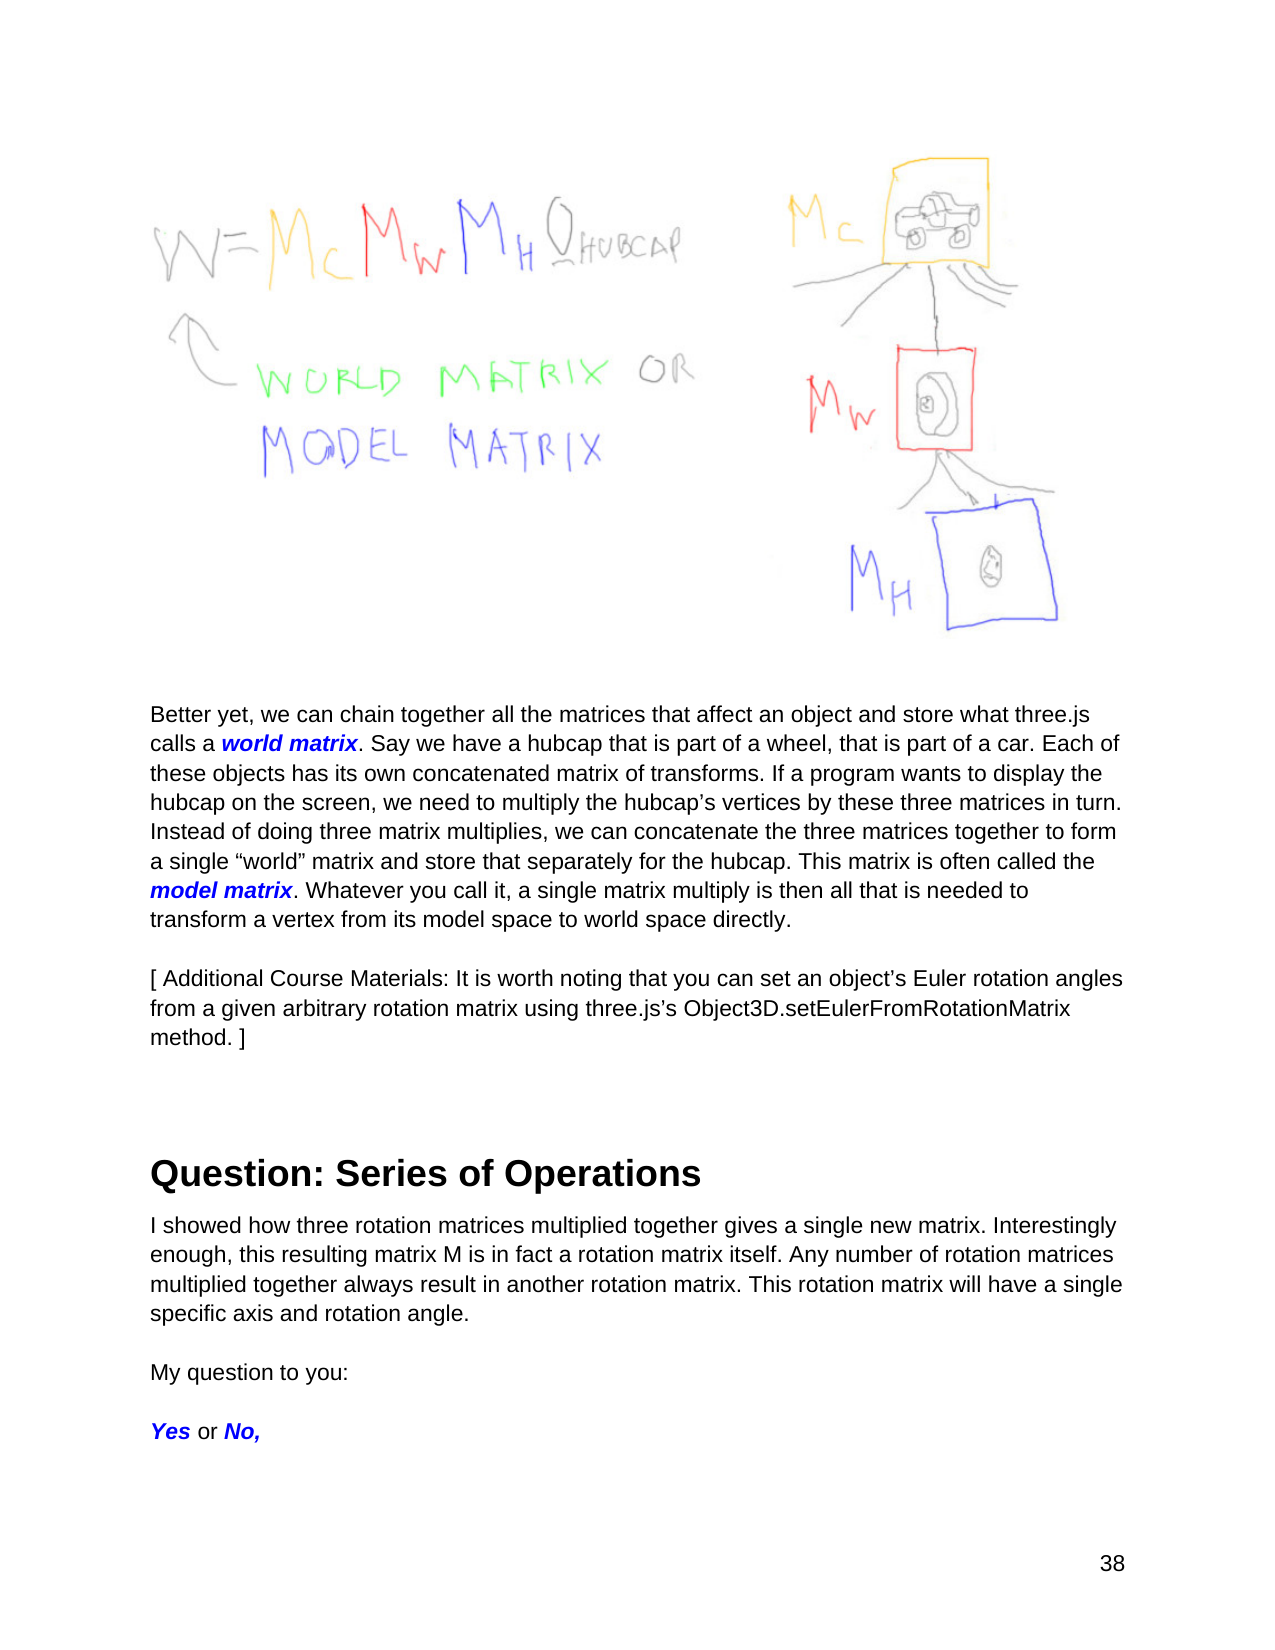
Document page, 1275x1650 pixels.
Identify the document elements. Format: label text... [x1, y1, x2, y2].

text [ Additional Course Materials: It is worth noting that you can set an object’s Euler rotation angles from a given arbitrary rotation matrix using three.js’s Object3D.setEulerFromRotationMatrix method. ] [150, 966, 1125, 1050]
text Better yet, we can chain together all the matrices that affect an object and store what three.js calls a world matrix. Say we have a hubcap that is part of a wheel, that is part of a car. Each of these objects has its own concatenated matrix of transforms. If a program wants to display the hubcap on the screen, we need to multiply the hubcap’s vertices by these three matrices in turn. Instead of doing three matrix multiplies, we can concatenate the three matrices together to form a single “world” matrix and store that separately for the hubcap. This matrix is often called the model matrix. Whatever you call it, a single matrix multiply is then all that is needed to transform a vertex from its model space to world space directly. [150, 702, 1125, 933]
text I showed how three rotation matrices multiplied together gives a single new matrix. Interestingly enough, this resulting matrix M is in fact a rotation matrix itself. Any number of rotation matrices multiplied together always result in another rotation matrix. This rotation matrix will have a single specific axis and rotation angle. [150, 1213, 1125, 1327]
text Yes or No, [150, 1418, 1125, 1444]
text My question to you: [150, 1360, 1125, 1385]
picture [150, 150, 1071, 639]
subtitle Question: Series of Operations [150, 1104, 1125, 1194]
